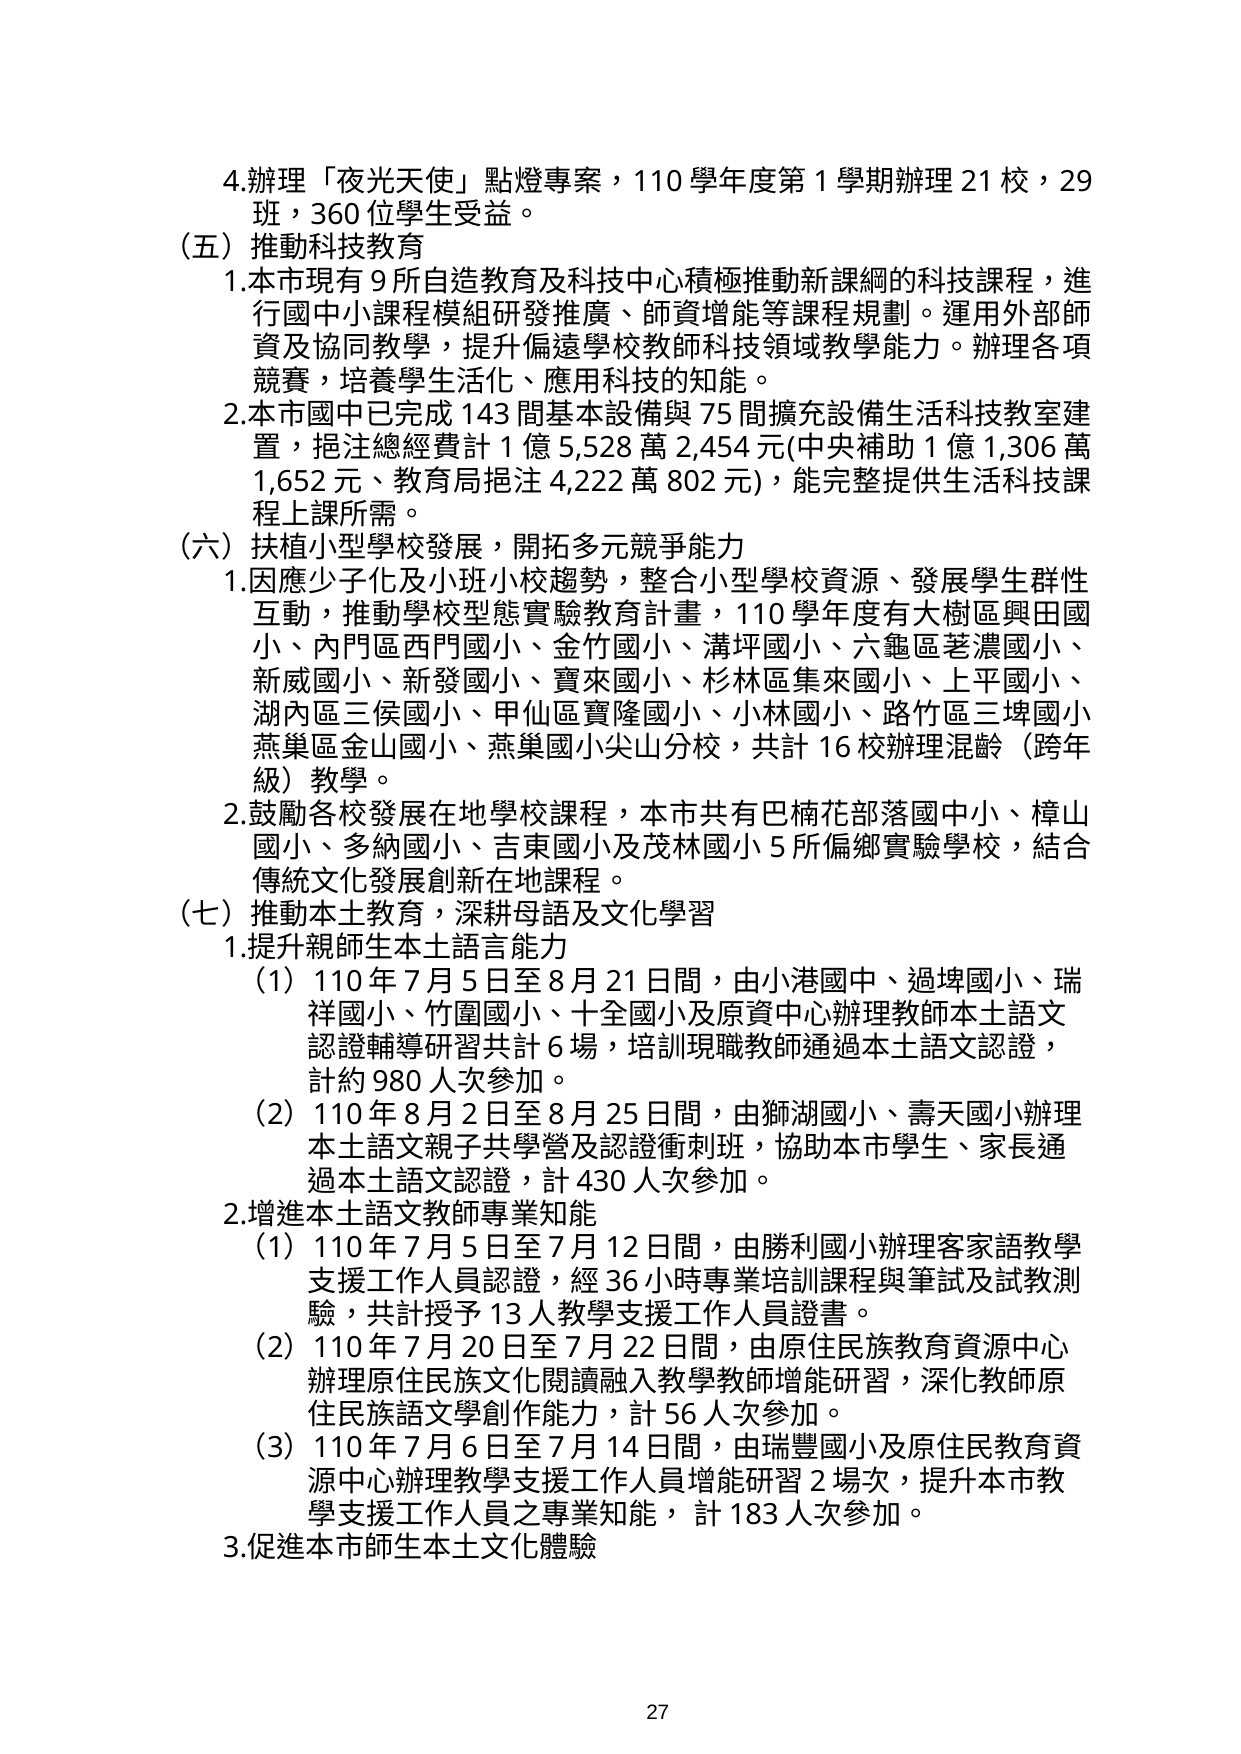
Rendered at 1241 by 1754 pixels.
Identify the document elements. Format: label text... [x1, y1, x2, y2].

text 1.本市現有9所自造教育及科技中心積極推動新課綱的科技課程，進行國中小課程模組研發推廣、師資增能等課程規劃。運用外部師資及協同教學，提升偏遠學校教師科技領域教學能力。辦理各項競賽，培養學生活化、應用科技的知能。 [223, 264, 1092, 398]
text （五）推動科技教育 [162, 231, 1092, 264]
text 4.辦理「夜光天使」點燈專案，110學年度第1學期辦理21校，29班，360位學生受益。 [223, 164, 1092, 231]
text （2）110年8月2日至8月25日間，由獅湖國小、壽天國小辦理本土語文親子共學營及認證衝刺班，協助本市學生、家長通過本土語文認證，計430人次參加。 [238, 1098, 1092, 1198]
text （六）扶植小型學校發展，開拓多元競爭能力 [162, 531, 1092, 564]
text （1）110年7月5日至7月12日間，由勝利國小辦理客家語教學支援工作人員認證，經36小時專業培訓課程與筆試及試教測驗，共計授予13人教學支援工作人員證書。 [238, 1231, 1092, 1331]
text 1.因應少子化及小班小校趨勢，整合小型學校資源、發展學生群性互動，推動學校型態實驗教育計畫，110學年度有大樹區興田國小、內門區西門國小、金竹國小、溝坪國小、六龜區荖濃國小、新威國小、新發國小、寶來國小、杉林區集來國小、上平國小、湖內區三侯國小、甲仙區寶隆國小、小林國小、路竹區三埤國小、燕巢區金山國小、燕巢國小尖山分校，共計16校辦理混齡（跨年級）教學。 [223, 564, 1092, 798]
text 2.鼓勵各校發展在地學校課程，本市共有巴楠花部落國中小、樟山國小、多納國小、吉東國小及茂林國小5所偏鄉實驗學校，結合傳統文化發展創新在地課程。 [223, 798, 1092, 898]
text 3.促進本市師生本土文化體驗 [223, 1531, 1092, 1564]
text （3）110年7月6日至7月14日間，由瑞豐國小及原住民教育資源中心辦理教學支援工作人員增能研習2場次，提升本市教學支援工作人員之專業知能， 計183人次參加。 [238, 1431, 1092, 1531]
text （2）110年7月20日至7月22日間，由原住民族教育資源中心辦理原住民族文化閱讀融入教學教師增能研習，深化教師原住民族語文學創作能力，計56人次參加。 [238, 1331, 1092, 1431]
text （七）推動本土教育，深耕母語及文化學習 [162, 898, 1092, 931]
text 1.提升親師生本土語言能力 [223, 931, 1092, 964]
text 2.本市國中已完成143間基本設備與75間擴充設備生活科技教室建置，挹注總經費計1億5,528萬2,454元(中央補助1億1,306萬1,652元、教育局挹注4,222萬802元)，能完整提供生活科技課程上課所需。 [223, 398, 1092, 531]
text （1）110年7月5日至8月21日間，由小港國中、過埤國小、瑞祥國小、竹圍國小、十全國小及原資中心辦理教師本土語文認證輔導研習共計6場，培訓現職教師通過本土語文認證，計約980人次參加。 [238, 964, 1092, 1098]
text 2.增進本土語文教師專業知能 [223, 1198, 1092, 1231]
